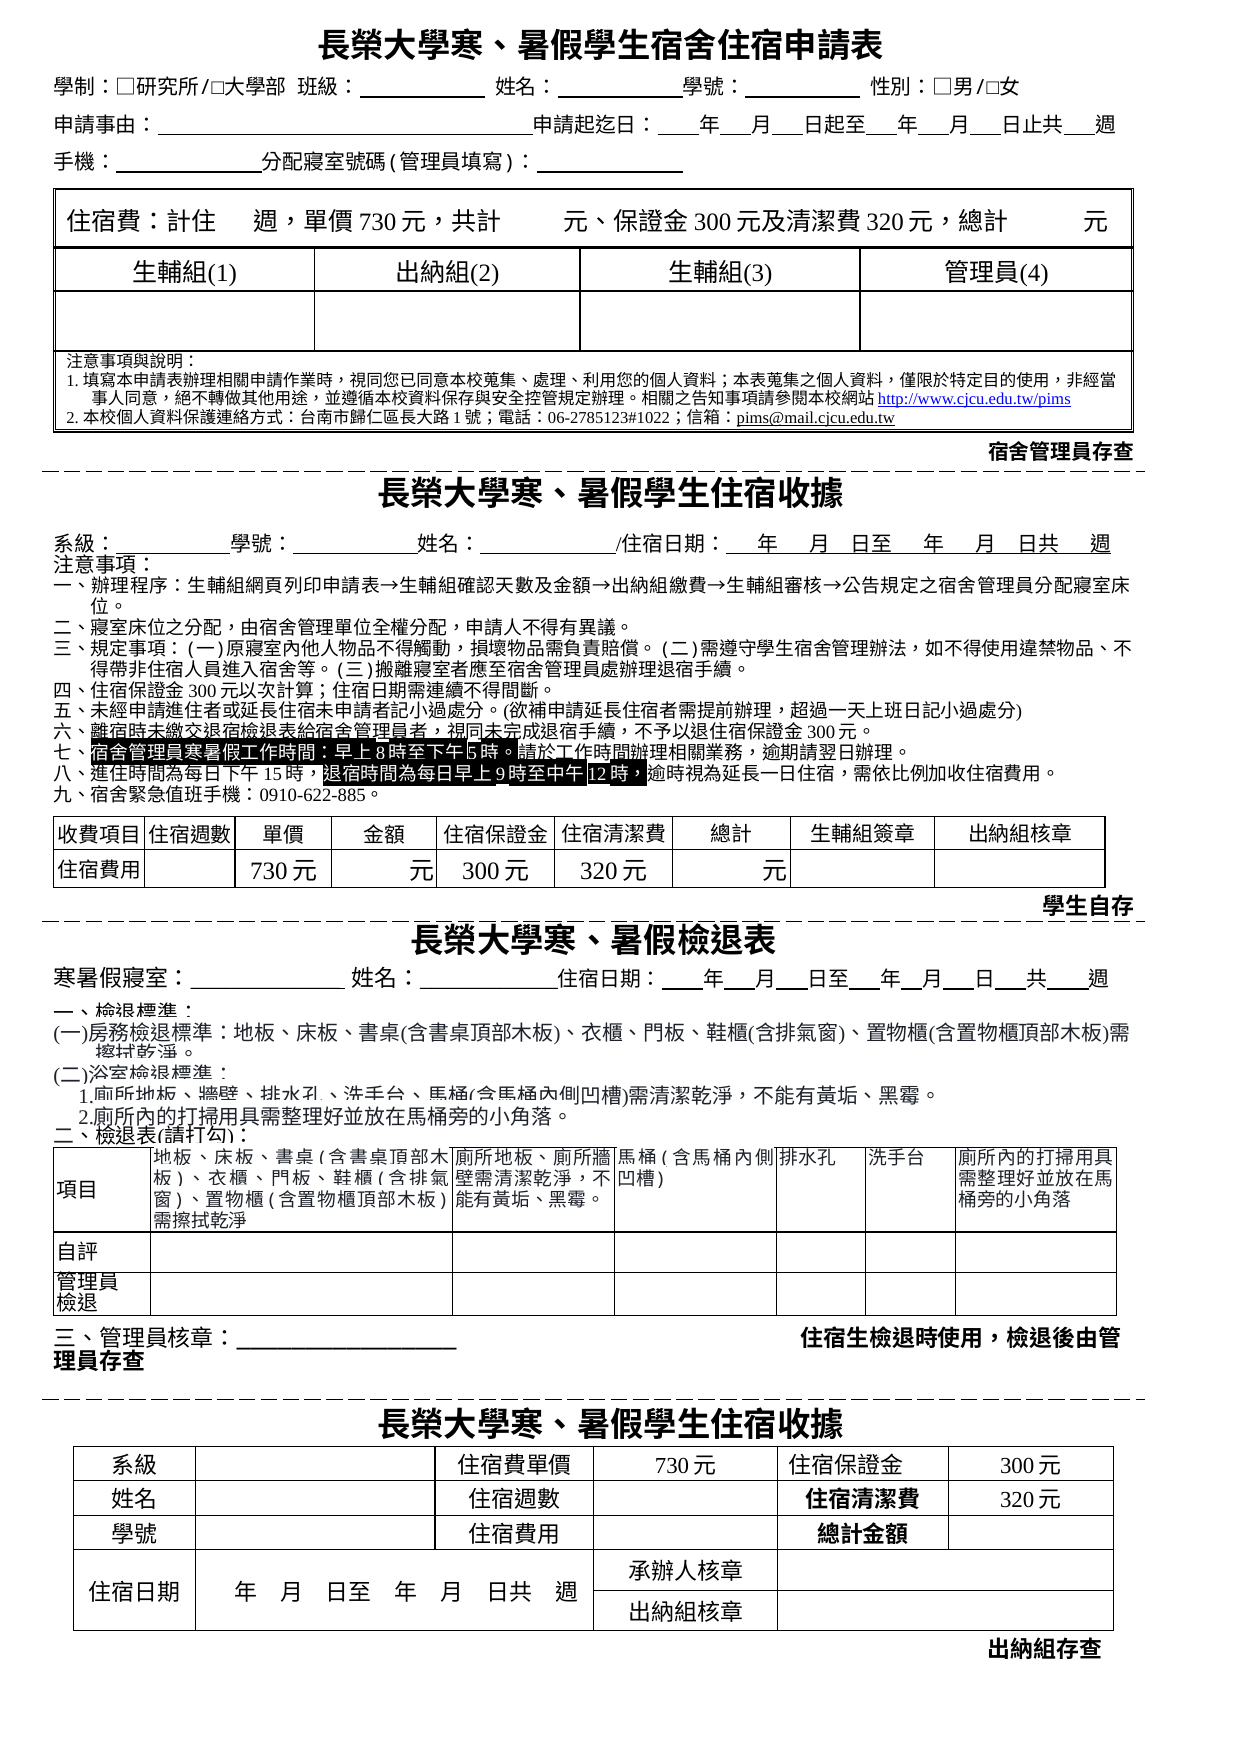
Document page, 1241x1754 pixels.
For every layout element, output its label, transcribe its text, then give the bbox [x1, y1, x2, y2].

table_header 地板、床板、書桌(含書桌頂部木板)、衣櫃、門板、鞋櫃(含排氣窗)、置物櫃(含置物櫃頂部木板)需擦拭乾淨 [151, 1148, 452, 1231]
table_cell 730元 [236, 850, 331, 887]
table_cell [956, 1273, 1116, 1315]
table_header 出納組核章 [935, 817, 1104, 849]
table_header 住宿費：計住 週，單價730元，共計 元、保證金300元及清潔費320元，總計 元 [56, 190, 1131, 246]
table_cell 生輔組(1) [56, 249, 314, 290]
table_header 總計 [673, 817, 790, 849]
table_cell [777, 1233, 865, 1272]
table_cell 自評 [54, 1233, 150, 1272]
table_cell 管理員(4) [861, 249, 1131, 290]
table_cell 姓名 [74, 1481, 195, 1514]
table_header 住宿保證金 [437, 817, 554, 849]
table_header 單價 [236, 817, 331, 849]
table_cell 住宿費用 [54, 850, 144, 887]
table_cell 注意事項與說明： 1. 填寫本申請表辦理相關申請作業時，視同您已同意本校蒐集、處理、利用您的個人資料；本表蒐集之個人資料，僅限於特定目的使用，非經當事人同意，絕不轉做其他用途，並遵循本校資料保存與安全控管規定辦理。相關之告知事項請參閱本校網站http://www.cjcu.edu.tw/pims 2. 本校個人資料保護連絡方式：台南市歸仁區長大路1號；電話：06-2785123#1022；信箱：pims@mail.cjcu.edu.tw [56, 352, 1131, 429]
table_cell [594, 1516, 777, 1549]
table_cell 管理員 檢退 [54, 1273, 150, 1315]
table_cell 住宿週數 [436, 1481, 593, 1514]
table_header 收費項目 [54, 817, 144, 849]
table_cell [778, 1550, 1113, 1589]
table_cell 宿舍管理員存查 [55, 433, 1132, 466]
table_cell [615, 1233, 776, 1272]
table_cell 出納組(2) [315, 249, 579, 290]
table_header 住宿清潔費 [555, 817, 672, 849]
table_cell 320元 [555, 850, 672, 887]
table_cell [151, 1273, 452, 1315]
table_header 系級 [74, 1447, 195, 1480]
table_cell [861, 292, 1131, 350]
table_cell [453, 1233, 614, 1272]
table_header 廁所地板、廁所牆壁需清潔乾淨，不能有黃垢、黑霉。 [453, 1148, 614, 1231]
table_cell [145, 850, 234, 887]
table_header 排水孔 [777, 1148, 865, 1231]
table_cell 出納組核章 [594, 1591, 777, 1630]
table_cell 年 月 日至 年 月 日共 週 [196, 1550, 593, 1630]
table_header 廁所內的打掃用具需整理好並放在馬桶旁的小角落 [956, 1148, 1116, 1231]
table_cell 住宿日期 [74, 1550, 195, 1630]
table_cell 學號 [74, 1516, 195, 1549]
table_cell [791, 850, 934, 887]
table_cell 元 [332, 850, 436, 887]
table_cell 出納組存查 [948, 1631, 1113, 1687]
table_cell [935, 850, 1104, 887]
table_header 長榮大學寒、暑假學生宿舍住宿申請表 學制：□研究所/□大學部 班級： 姓名： 學號： 性別：□男/□女 申請事由： 申請起迄日： 年 月 日起至 年 月 日止共 週 手機： 分配寢室號碼(管理員填寫)： [42, 27, 1145, 471]
table_cell [315, 292, 579, 350]
table_cell [866, 1273, 955, 1315]
table_cell 住宿清潔費 [778, 1481, 948, 1514]
table_header 金額 [332, 817, 436, 849]
table_cell [581, 292, 859, 350]
table_header 項目 [54, 1148, 150, 1231]
table_header 洗手台 [866, 1148, 955, 1231]
table_cell [196, 1481, 434, 1514]
table_header 馬桶(含馬桶內側凹槽) [615, 1148, 776, 1231]
table_cell 300元 [437, 850, 554, 887]
table_cell [435, 1631, 594, 1687]
table_cell 承辦人核章 [594, 1550, 777, 1589]
table_cell 總計金額 [778, 1516, 948, 1549]
table_cell 元 [673, 850, 790, 887]
table_cell 長榮大學寒、暑假檢退表 寒暑假寢室：_____________ 姓名：____________住宿日期： 年 月 日至 年 月 日 共 週 一、檢退標準： (一)房務檢退標準：地板、床板、書桌(含書桌頂部木板)、衣櫃、門板、鞋櫃(含排氣窗)、置物櫃(含置物櫃頂部木板)需擦拭乾淨。 (二)浴室檢退標準： 1.廁所地板、牆壁、排水孔、洗手台、馬桶(含馬桶內側凹槽)需清潔乾淨，不能有黃垢、黑霉。 2.廁所內的打掃用具需整理好並放在馬桶旁的小角落。 二、檢退表(請打勾)： 三、管理員核章：________________ 住宿生檢退時使用，檢退後由管理員存查 [42, 921, 1145, 1399]
table_header [196, 1447, 434, 1480]
table_cell [196, 1516, 434, 1549]
table_cell 長榮大學寒、暑假學生住宿收據 系級： 學號： 姓名： /住宿日期： 年 月 日至 年 月 日共 週 注意事項： 一、辦理程序：生輔組網頁列印申請表→生輔組確認天數及金額→出納組繳費→生輔組審核→公告規定之宿舍管理員分配寢室床位。 二、寢室床位之分配，由宿舍管理單位全權分配，申請人不得有異議。 三、規定事項：(一)原寢室內他人物品不得觸動，損壞物品需負責賠償。(二)需遵守學生宿舍管理辦法，如不得使用違禁物品、不得帶非住宿人員進入宿舍等。(三)搬離寢室者應至宿舍管理員處辦理退宿手續。 四、住宿保證金300元以次計算；住宿日期需連續不得間斷。 五、未經申請進住者或延長住宿未申請者記小過處分。(欲補申請延長住宿者需提前辦理，超過一天上班日記小過處分) 六、離宿時未繳交退宿檢退表給宿舍管理員者，視同未完成退宿手續，不予以退住宿保證金300元。 七、宿舍管理員寒暑假工作時間：早上8時至下午5時。請於工作時間辦理相關業務，逾期請翌日辦理。 八、進住時間為每日下午15時，退宿時間為每日早上9時至中午12時，逾時視為延長一日住宿，需依比例加收住宿費用。 九、宿舍緊急值班手機：0910-622-885。 學生自存 [42, 471, 1145, 921]
table_cell [594, 1481, 777, 1514]
table_cell [777, 1631, 948, 1687]
table_cell [195, 1631, 435, 1687]
table_cell [778, 1591, 1113, 1630]
table_cell [949, 1516, 1113, 1549]
table_cell [55, 466, 1132, 471]
table_cell 住宿費用 [436, 1516, 593, 1549]
table_header 300元 [949, 1447, 1113, 1480]
table_cell [615, 1273, 776, 1315]
table_cell [74, 1631, 195, 1687]
table_cell [453, 1273, 614, 1315]
table_cell 320元 [949, 1481, 1113, 1514]
table_cell [777, 1273, 865, 1315]
table_header 住宿保證金 [778, 1447, 948, 1480]
table_header 住宿週數 [145, 817, 234, 849]
table_cell [594, 1631, 777, 1687]
table_cell [56, 292, 314, 350]
table_header 生輔組簽章 [791, 817, 934, 849]
table_cell 長榮大學寒、暑假學生住宿收據 [42, 1399, 1145, 1687]
table_cell [151, 1233, 452, 1272]
table_cell [956, 1233, 1116, 1272]
table_cell [866, 1233, 955, 1272]
table_header 住宿費單價 [436, 1447, 593, 1480]
table_header 730元 [594, 1447, 777, 1480]
table_cell 生輔組(3) [581, 249, 859, 290]
